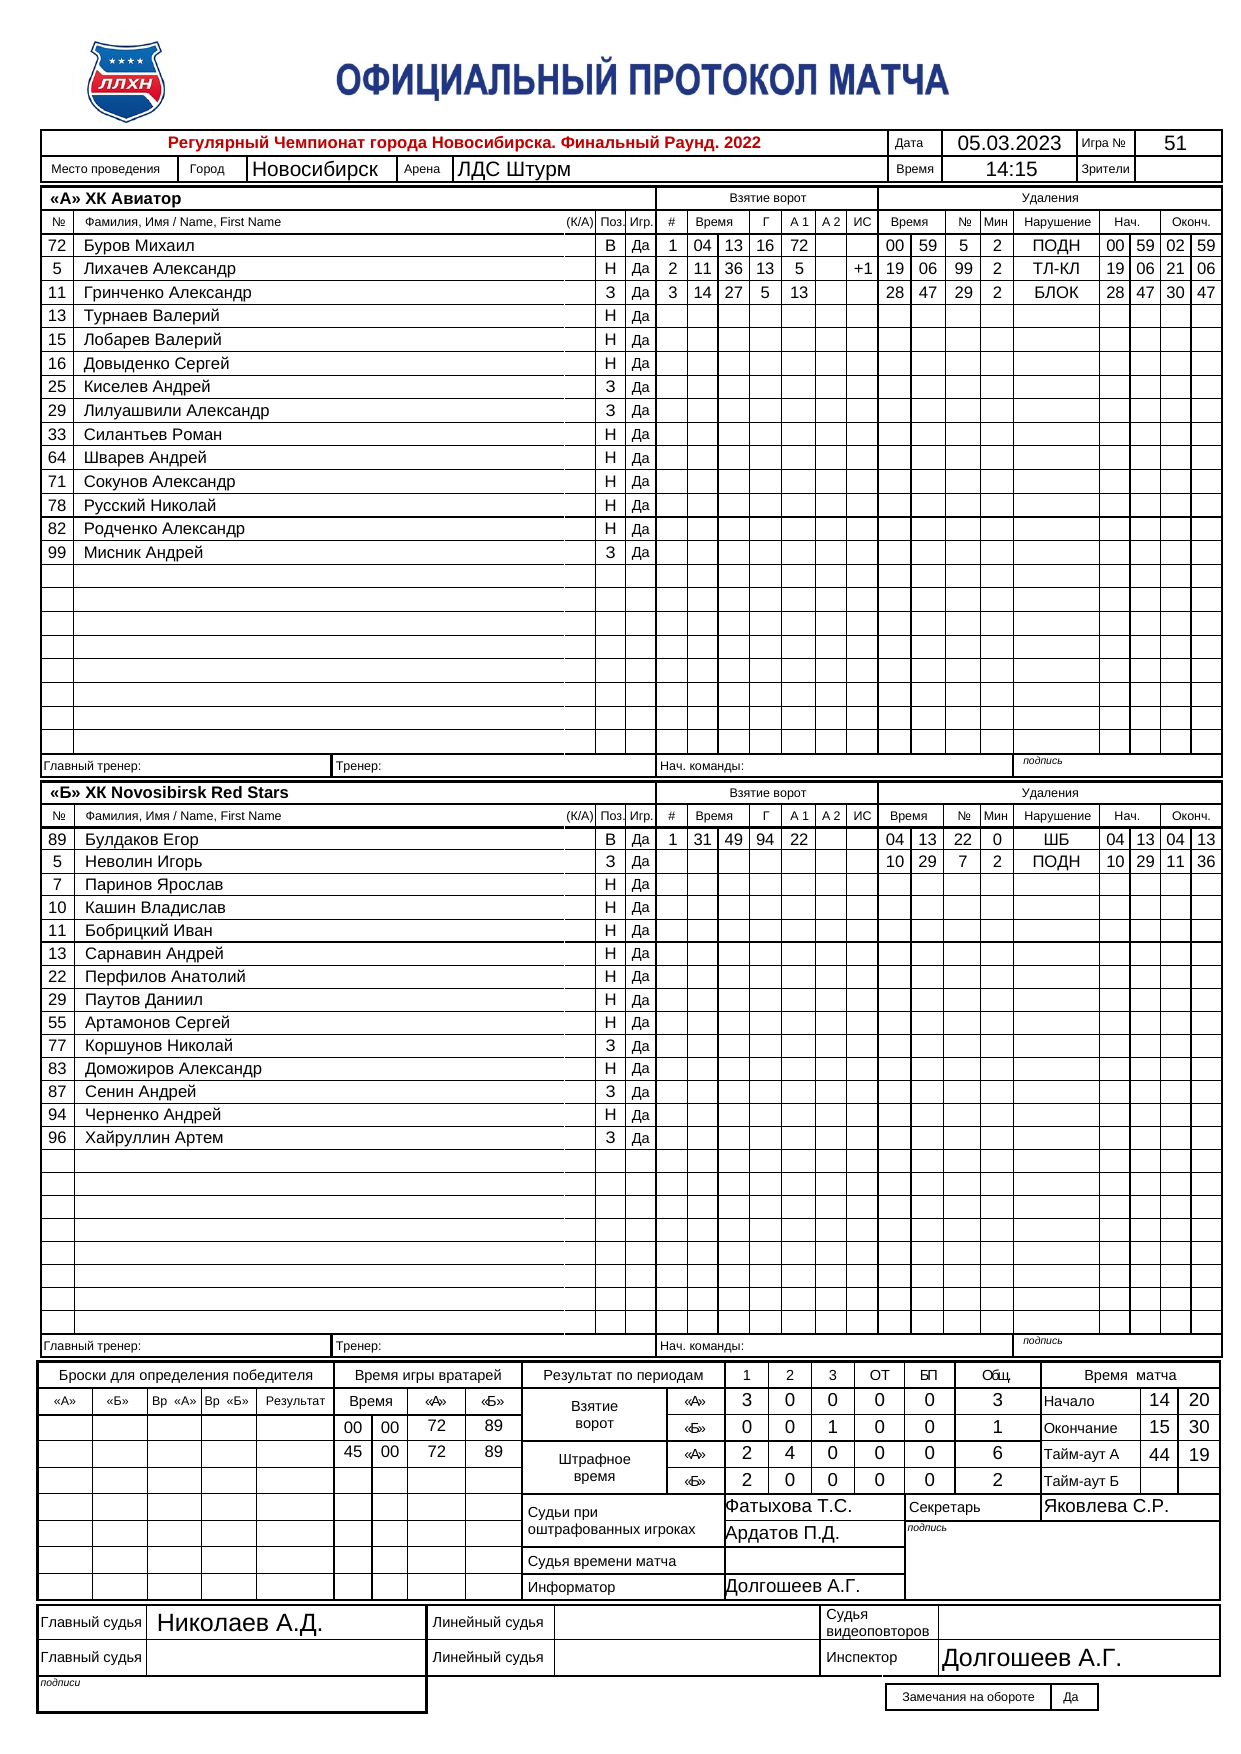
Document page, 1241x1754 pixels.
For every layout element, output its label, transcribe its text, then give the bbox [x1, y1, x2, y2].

table_cell [257, 1441, 333, 1467]
table_cell Хайруллин Артем [75, 1127, 564, 1149]
table_cell [719, 1081, 749, 1103]
table_cell [981, 1196, 1013, 1218]
table_cell [719, 850, 749, 872]
table_cell [912, 1173, 943, 1195]
table_cell [1192, 659, 1221, 682]
table_cell [782, 1012, 815, 1033]
table_cell [782, 1150, 815, 1172]
table_cell [816, 659, 846, 682]
table_cell 72 [782, 235, 815, 256]
table_cell Н [596, 518, 625, 540]
table_cell Поз. [596, 211, 625, 233]
table_cell [74, 683, 564, 706]
table_cell [879, 1242, 910, 1264]
table_cell 89 [42, 829, 74, 849]
table_cell 11 [42, 281, 73, 303]
table_cell 0 [769, 1415, 811, 1440]
table_cell подпись [1014, 755, 1221, 776]
table_cell [879, 1173, 910, 1195]
table_cell Сарнавин Андрей [75, 943, 564, 964]
table_cell [565, 446, 595, 469]
table_cell 19 [1100, 257, 1129, 280]
table_cell [719, 612, 749, 634]
table_cell З [596, 281, 625, 303]
table_cell [1131, 874, 1160, 895]
table_cell Долгошеев А.Г. [726, 1575, 904, 1599]
table_cell [816, 896, 846, 918]
table_cell [719, 1311, 749, 1333]
table_cell [257, 1494, 333, 1520]
table_cell [657, 636, 687, 658]
table_cell [782, 920, 815, 941]
table_cell Н [596, 1058, 625, 1079]
table_cell 30 [1179, 1415, 1219, 1440]
table_cell Судья видеоповторов [821, 1606, 938, 1639]
table_cell [816, 829, 846, 849]
table_cell [981, 1058, 1013, 1079]
table_cell [1192, 470, 1221, 493]
table_cell Г [750, 211, 781, 233]
table_cell [688, 874, 717, 895]
table_cell [1131, 352, 1160, 374]
table_cell [782, 352, 815, 374]
table_cell [782, 399, 815, 422]
table_cell [565, 1173, 595, 1195]
table_cell [1131, 1219, 1160, 1241]
table_cell [148, 1574, 201, 1599]
table_cell 21 [1161, 257, 1190, 280]
table_cell [1131, 305, 1160, 327]
table_cell [565, 1127, 595, 1149]
table_cell [981, 874, 1013, 895]
table_cell [1161, 989, 1190, 1011]
table_cell Нач. [1100, 211, 1160, 233]
table_cell Н [596, 943, 625, 964]
table_cell [688, 494, 717, 516]
table_cell [719, 683, 749, 706]
table_cell Тайм-аут Б [1042, 1468, 1140, 1493]
table_cell Новосибирск [248, 157, 396, 181]
table_cell ПОДН [1014, 235, 1099, 256]
table_cell [750, 1150, 781, 1172]
table_cell [944, 1058, 980, 1079]
table_cell [1192, 1150, 1221, 1172]
table_cell +1 [847, 257, 877, 280]
table_cell [1131, 1081, 1160, 1103]
table_cell [688, 1104, 717, 1126]
table_cell [1100, 1196, 1129, 1218]
table_cell [657, 446, 687, 469]
table_cell [1192, 423, 1221, 445]
table_cell [1131, 612, 1160, 634]
table_cell [148, 1441, 201, 1467]
table_cell [782, 305, 815, 327]
table_cell [657, 1012, 687, 1033]
table_cell [726, 1548, 904, 1573]
table_cell [912, 989, 943, 1011]
table_cell Время [889, 157, 941, 181]
table_cell [782, 874, 815, 895]
table_cell [912, 494, 945, 516]
table_cell [847, 376, 877, 398]
table_cell [1192, 1265, 1221, 1287]
table_cell [565, 399, 595, 422]
table_cell [565, 1265, 595, 1287]
table_cell № [42, 211, 73, 233]
table_cell [782, 966, 815, 987]
table_cell [657, 874, 687, 895]
table_cell [750, 612, 781, 634]
table_cell Судьи при оштрафованных игроках [523, 1495, 724, 1546]
table_cell [657, 1081, 687, 1103]
table_cell [1100, 1150, 1129, 1172]
table_cell [373, 1468, 407, 1493]
table_cell Линейный судья [428, 1606, 554, 1639]
table_cell [466, 1468, 521, 1493]
table_cell [688, 1035, 717, 1057]
table_cell 20 [1179, 1389, 1219, 1413]
table_cell [719, 588, 749, 611]
table_cell [596, 612, 625, 634]
table_cell З [596, 541, 625, 564]
table_cell [847, 659, 877, 682]
table_cell Паринов Ярослав [75, 874, 564, 895]
table_cell Киселев Андрей [74, 376, 564, 398]
table_cell [944, 989, 980, 1011]
table_cell 6 [956, 1442, 1040, 1467]
table_cell [1192, 874, 1221, 895]
table_cell [688, 1081, 717, 1103]
table_cell [39, 1441, 92, 1467]
table_cell [981, 1265, 1013, 1287]
table_cell [719, 1242, 749, 1264]
table_cell [1100, 707, 1129, 729]
table_cell [847, 1242, 877, 1264]
table_cell 22 [42, 966, 74, 987]
table_cell 00 [1100, 235, 1129, 256]
table_cell [42, 1265, 74, 1287]
table_cell [782, 446, 815, 469]
table_cell [912, 1196, 943, 1218]
table_cell 25 [42, 376, 73, 398]
table_cell [782, 636, 815, 658]
table_cell Да [626, 376, 655, 398]
table_cell [1161, 518, 1190, 540]
table_cell [782, 989, 815, 1011]
table_cell [719, 1012, 749, 1033]
table_cell [847, 446, 877, 469]
table_cell [688, 1012, 717, 1033]
table_cell [1192, 1196, 1221, 1218]
table_cell 59 [912, 235, 945, 256]
table_cell [42, 1311, 74, 1333]
table_cell 2 [981, 281, 1013, 303]
table_cell [42, 1150, 74, 1172]
table_cell 14 [688, 281, 717, 303]
table_cell [42, 636, 73, 658]
table_cell [42, 683, 73, 706]
table_cell 0 [905, 1468, 954, 1493]
table_cell [847, 470, 877, 493]
table_cell БЛОК [1014, 281, 1099, 303]
table_cell [719, 659, 749, 682]
table_cell 30 [1161, 281, 1190, 303]
table_cell [1014, 1173, 1099, 1195]
table_header Дата [889, 131, 941, 155]
table_cell [626, 1150, 655, 1172]
table_cell «Б» [668, 1415, 724, 1440]
table_cell [1100, 1265, 1129, 1287]
table_cell Н [596, 494, 625, 516]
table_cell [719, 328, 749, 351]
table_cell [847, 943, 877, 964]
table_cell [879, 612, 910, 634]
table_cell [1014, 730, 1099, 753]
table_cell Мисник Андрей [74, 541, 564, 564]
table_cell [847, 989, 877, 1011]
table_cell [1131, 1288, 1160, 1310]
table_cell ЛДС Штурм [454, 157, 887, 181]
table_cell [657, 1150, 687, 1172]
table_cell Фамилия, Имя / Name, First Name [74, 211, 565, 233]
table_cell Да [626, 829, 655, 849]
table_cell [816, 966, 846, 987]
table_cell [879, 494, 910, 516]
table_cell [912, 565, 945, 587]
table_cell [1014, 1150, 1099, 1172]
table_cell [944, 920, 980, 941]
table_cell [626, 1196, 655, 1218]
table_cell [657, 376, 687, 398]
table_cell Н [596, 423, 625, 445]
table_cell Н [596, 328, 625, 351]
table_cell [782, 683, 815, 706]
table_cell [565, 1058, 595, 1079]
table_cell [657, 352, 687, 374]
table_cell [912, 1081, 943, 1103]
table_cell 19 [1179, 1441, 1219, 1467]
table_cell ПОДН [1014, 850, 1099, 872]
table_cell [912, 1127, 943, 1149]
table_cell 0 [812, 1468, 854, 1493]
table_cell [981, 1311, 1013, 1333]
table_cell [596, 1196, 625, 1218]
table_cell 94 [750, 829, 781, 849]
table_cell Коршунов Николай [75, 1035, 564, 1057]
table_cell Кашин Владислав [75, 896, 564, 918]
table_cell [981, 1012, 1013, 1033]
table_cell 16 [42, 352, 73, 374]
table_cell [1014, 1219, 1099, 1241]
table_cell [565, 636, 595, 658]
table_cell 27 [719, 281, 749, 303]
table_cell [1100, 446, 1129, 469]
table_cell [879, 1150, 910, 1172]
table_cell Да [626, 1081, 655, 1103]
table_cell [596, 683, 625, 706]
table_cell [981, 966, 1013, 987]
table_cell З [596, 1127, 625, 1149]
table_cell Да [626, 446, 655, 469]
table_cell Да [626, 966, 655, 987]
table_cell [816, 376, 846, 398]
table_cell Н [596, 470, 625, 493]
table_cell ТЛ-КЛ [1014, 257, 1099, 280]
table_header Результат по периодам [523, 1363, 724, 1387]
table_cell [1100, 1127, 1129, 1149]
table_cell [1192, 1127, 1221, 1149]
table_cell [1014, 1196, 1099, 1218]
table_cell [1161, 1058, 1190, 1079]
table_cell [1014, 352, 1099, 374]
table_cell [847, 235, 877, 256]
table_cell «А» [408, 1389, 465, 1413]
table_cell 29 [42, 989, 74, 1011]
table_cell Судья времени матча [523, 1548, 724, 1573]
table_cell Мин [981, 805, 1013, 826]
table_cell 0 [812, 1389, 854, 1413]
table_cell [1100, 1288, 1129, 1310]
table_cell [626, 1242, 655, 1264]
table_cell [719, 874, 749, 895]
table_cell Русский Николай [74, 494, 564, 516]
table_cell Да [626, 920, 655, 941]
table_cell [565, 659, 595, 682]
table_cell [816, 636, 846, 658]
table_cell [688, 1219, 717, 1241]
table_cell [750, 446, 781, 469]
table_cell [1192, 1311, 1221, 1333]
table_cell [1014, 1035, 1099, 1057]
table_cell Н [596, 352, 625, 374]
table_cell [688, 683, 717, 706]
table_cell [1131, 588, 1160, 611]
table_cell [657, 423, 687, 445]
table_cell [657, 1173, 687, 1195]
table_cell [750, 730, 781, 753]
table_cell [565, 1012, 595, 1033]
table_cell [1014, 518, 1099, 540]
table_cell 3 [657, 281, 687, 303]
table_cell 13 [782, 281, 815, 303]
table_header Броски для определения победителя [39, 1363, 333, 1387]
table_cell 29 [946, 281, 980, 303]
table_cell Сокунов Александр [74, 470, 564, 493]
table_cell 0 [905, 1415, 954, 1440]
table_cell [1100, 1081, 1129, 1103]
table_cell [565, 257, 595, 280]
table_cell [750, 328, 781, 351]
table_cell [782, 1127, 815, 1149]
table_cell [719, 423, 749, 445]
table_cell [782, 565, 815, 587]
table_cell Н [596, 920, 625, 941]
table_cell [981, 446, 1013, 469]
table_cell [1131, 1127, 1160, 1149]
table_cell Н [596, 966, 625, 987]
table_cell [1192, 376, 1221, 398]
table_cell [981, 1081, 1013, 1103]
table_cell [912, 707, 945, 729]
table_cell [816, 1012, 846, 1033]
table_cell [1192, 541, 1221, 564]
table_cell 94 [42, 1104, 74, 1126]
table_cell 0 [855, 1442, 904, 1467]
table_cell [1131, 376, 1160, 398]
table_cell [1131, 920, 1160, 941]
table_cell [750, 1242, 781, 1264]
table_cell [1192, 446, 1221, 469]
table_cell [847, 565, 877, 587]
table_cell [719, 1196, 749, 1218]
table_cell [39, 1521, 92, 1546]
table_cell [816, 1173, 846, 1195]
table_cell [847, 1219, 877, 1241]
table_cell [688, 1288, 717, 1310]
table_cell [912, 588, 945, 611]
table_cell [944, 1035, 980, 1057]
table_cell [879, 423, 910, 445]
table_cell 77 [42, 1035, 74, 1057]
table_cell [626, 659, 655, 682]
table_cell [1100, 636, 1129, 658]
table_cell [1100, 541, 1129, 564]
table_cell [657, 966, 687, 987]
table_cell 0 [981, 829, 1013, 849]
table_cell [657, 1219, 687, 1241]
table_cell Г [750, 805, 781, 826]
table_cell [1100, 943, 1129, 964]
table_cell Инспектор [821, 1640, 938, 1675]
table_cell [981, 518, 1013, 540]
table_cell [912, 636, 945, 658]
table_cell [750, 1127, 781, 1149]
table_cell [946, 305, 980, 327]
table_cell [879, 1265, 910, 1287]
table_cell Да [626, 541, 655, 564]
table_cell 1 [657, 829, 687, 849]
table_cell [719, 470, 749, 493]
table_cell [981, 1127, 1013, 1149]
table_cell [750, 352, 781, 374]
table_cell 0 [726, 1415, 768, 1440]
table_cell Да [626, 281, 655, 303]
table_cell [946, 494, 980, 516]
table_cell [1100, 683, 1129, 706]
table_cell [750, 423, 781, 445]
table_cell [816, 1058, 846, 1079]
table_cell Место проведения [42, 157, 177, 181]
table_cell [816, 850, 846, 872]
table_cell Да [626, 896, 655, 918]
table_cell [946, 636, 980, 658]
table_cell [847, 1288, 877, 1310]
table_cell [782, 1196, 815, 1218]
table_cell [688, 446, 717, 469]
table_cell [75, 1173, 564, 1195]
table_cell [93, 1468, 147, 1493]
table_cell Да [626, 850, 655, 872]
table_cell Да [626, 399, 655, 422]
table_cell [565, 423, 595, 445]
table_cell 04 [1161, 829, 1190, 849]
table_cell [782, 494, 815, 516]
table_header Регулярный Чемпионат города Новосибирска. Финальный Раунд. 2022 [42, 131, 887, 155]
table_cell [555, 1640, 819, 1675]
table_cell [750, 659, 781, 682]
table_cell Время [879, 805, 943, 826]
table_cell [1014, 636, 1099, 658]
table_cell [912, 446, 945, 469]
table_cell [816, 1242, 846, 1264]
table_cell [93, 1441, 147, 1467]
table_cell [1136, 157, 1221, 181]
table_cell [1192, 328, 1221, 351]
table_cell [42, 730, 73, 753]
table_cell Николаев А.Д. [147, 1606, 425, 1639]
table_cell [626, 1288, 655, 1310]
table_cell [1014, 1265, 1099, 1287]
table_cell [688, 1311, 717, 1333]
table_cell [879, 966, 910, 987]
table_cell 96 [42, 1127, 74, 1149]
table_cell Да [626, 518, 655, 540]
table_cell [688, 423, 717, 445]
table_cell [1014, 943, 1099, 964]
table_cell Да [626, 1127, 655, 1149]
table_cell [847, 1196, 877, 1218]
table_cell [944, 1104, 980, 1126]
table_cell [1161, 1150, 1190, 1172]
table_cell [1161, 1242, 1190, 1264]
table_header Замечания на обороте [887, 1685, 1050, 1709]
table_cell [42, 1242, 74, 1264]
table_cell [596, 1311, 625, 1333]
table_cell [782, 896, 815, 918]
table_cell [946, 446, 980, 469]
table_cell [879, 683, 910, 706]
table_cell [1014, 1012, 1099, 1033]
table_cell [657, 683, 687, 706]
table_cell [1131, 896, 1160, 918]
table_cell [782, 328, 815, 351]
table_cell [944, 966, 980, 987]
table_cell [1131, 659, 1160, 682]
table_cell Да [626, 1012, 655, 1033]
table_cell [912, 423, 945, 445]
table_header БП [905, 1363, 954, 1387]
table_cell [1131, 423, 1160, 445]
table_cell [750, 989, 781, 1011]
table_cell [847, 1012, 877, 1033]
table_cell [847, 328, 877, 351]
table_cell [879, 1104, 910, 1126]
table_cell [688, 1127, 717, 1149]
table_cell [39, 1574, 92, 1599]
table_cell [719, 920, 749, 941]
table_cell Родченко Александр [74, 518, 564, 540]
table_cell [565, 518, 595, 540]
table_cell [981, 989, 1013, 1011]
table_cell [879, 518, 910, 540]
table_cell [981, 659, 1013, 682]
table_cell 11 [42, 920, 74, 941]
table_cell [1100, 1219, 1129, 1241]
table_cell [719, 565, 749, 587]
table_cell [1192, 1219, 1221, 1241]
table_cell [944, 1242, 980, 1264]
table_cell [1161, 1035, 1190, 1057]
table_cell 72 [42, 235, 73, 256]
table_cell Н [596, 1104, 625, 1126]
table_cell [1161, 446, 1190, 469]
table_cell [912, 541, 945, 564]
table_cell [719, 943, 749, 964]
table_cell Турнаев Валерий [74, 305, 564, 327]
table_cell [750, 1081, 781, 1103]
table_cell [626, 1265, 655, 1287]
table_cell [596, 1173, 625, 1195]
table_cell Главный тренер: [42, 1335, 330, 1356]
table_cell [944, 1311, 980, 1333]
table_cell [879, 874, 910, 895]
table_cell [912, 470, 945, 493]
table_cell [946, 328, 980, 351]
table_cell [847, 588, 877, 611]
table_cell [657, 612, 687, 634]
table_header 3 [812, 1363, 854, 1387]
table_cell [946, 659, 980, 682]
table_cell [1131, 399, 1160, 422]
table_cell [688, 1196, 717, 1218]
table_cell [946, 707, 980, 729]
table_cell Паутов Даниил [75, 989, 564, 1011]
table_cell [688, 470, 717, 493]
table_cell [750, 966, 781, 987]
table_cell Неволин Игорь [75, 850, 564, 872]
table_cell [1161, 943, 1190, 964]
table_cell [1192, 399, 1221, 422]
table_cell 59 [1131, 235, 1160, 256]
table_cell [944, 1012, 980, 1033]
table_cell [750, 1196, 781, 1218]
table_cell [946, 683, 980, 706]
table_cell [912, 1012, 943, 1033]
table_cell Да [626, 1035, 655, 1057]
table_cell [939, 1606, 1219, 1639]
table_cell Зрители [1078, 157, 1134, 181]
table_cell [1192, 518, 1221, 540]
table_cell [1192, 896, 1221, 918]
table_cell 44 [1141, 1441, 1177, 1467]
table_cell [1014, 683, 1099, 706]
table_cell [688, 1265, 717, 1287]
table_cell # [657, 211, 687, 233]
table_cell [1131, 1311, 1160, 1333]
table_cell 14:15 [943, 157, 1076, 181]
table_cell [816, 281, 846, 303]
table_cell [782, 1081, 815, 1103]
table_cell [944, 1127, 980, 1149]
table_cell [565, 494, 595, 516]
table_cell Фамилия, Имя / Name, First Name [75, 805, 565, 826]
table_cell [719, 1127, 749, 1149]
table_cell 0 [855, 1389, 904, 1413]
table_cell [847, 423, 877, 445]
table_cell [688, 730, 717, 753]
table_cell [688, 707, 717, 729]
table_cell 55 [42, 1012, 74, 1033]
table_cell 0 [769, 1468, 811, 1493]
table_cell [847, 612, 877, 634]
table_cell [946, 612, 980, 634]
table_cell [1131, 943, 1160, 964]
table_cell [879, 446, 910, 469]
table_cell [148, 1521, 201, 1546]
table_cell [1014, 707, 1099, 729]
table_cell [912, 730, 945, 753]
table_cell Лихачев Александр [74, 257, 564, 280]
table_cell [1192, 1288, 1221, 1310]
table_cell [782, 1288, 815, 1310]
table_cell [565, 235, 595, 256]
table_cell [879, 1081, 910, 1103]
table_cell Да [626, 943, 655, 964]
table_cell [75, 1288, 564, 1310]
table_cell [596, 707, 625, 729]
table_cell [74, 636, 564, 658]
table_cell [944, 943, 980, 964]
table_cell [202, 1547, 256, 1573]
table_cell [1192, 1104, 1221, 1126]
table_cell [816, 874, 846, 895]
table_cell [148, 1416, 201, 1440]
table_cell [688, 989, 717, 1011]
table_cell [1100, 1173, 1129, 1195]
table_cell 1 [956, 1415, 1040, 1440]
table_cell 15 [42, 328, 73, 351]
table_cell [1161, 659, 1190, 682]
table_cell [1100, 659, 1129, 682]
table_cell [42, 588, 73, 611]
table_cell [565, 943, 595, 964]
table_cell Фатыхова Т.С. [726, 1495, 904, 1520]
table_cell 59 [1192, 235, 1221, 256]
table_cell [912, 1311, 943, 1333]
table_cell Бобрицкий Иван [75, 920, 564, 941]
table_cell [466, 1574, 521, 1599]
table_cell Да [626, 989, 655, 1011]
table_cell [1192, 683, 1221, 706]
table_cell [1014, 612, 1099, 634]
table_cell [847, 494, 877, 516]
table_cell 0 [855, 1415, 904, 1440]
table_cell [1161, 636, 1190, 658]
table_cell [1179, 1468, 1219, 1493]
table_cell Н [596, 896, 625, 918]
table_cell «А» [668, 1389, 724, 1413]
table_cell [981, 1242, 1013, 1264]
table_cell [626, 1219, 655, 1241]
table_cell [408, 1547, 465, 1573]
table_cell 4 [769, 1442, 811, 1467]
table_cell [719, 305, 749, 327]
table_cell [782, 730, 815, 753]
table_cell [912, 1288, 943, 1310]
table_cell [39, 1547, 92, 1573]
table_cell [750, 588, 781, 611]
table_cell [1161, 683, 1190, 706]
table_cell [719, 494, 749, 516]
table_cell [719, 1035, 749, 1057]
table_cell [657, 1127, 687, 1149]
table_cell [944, 1288, 980, 1310]
table_cell [1014, 494, 1099, 516]
table_cell 3 [726, 1389, 768, 1413]
table_cell [981, 423, 1013, 445]
table_cell Главный тренер: [42, 755, 330, 776]
table_cell [565, 966, 595, 987]
table_cell З [596, 376, 625, 398]
table_cell [1014, 1104, 1099, 1126]
table_cell [879, 1288, 910, 1310]
table_cell [1100, 966, 1129, 987]
table_cell [1100, 399, 1129, 422]
table_cell Нач. команды: [657, 1335, 1012, 1356]
table_cell [1161, 470, 1190, 493]
table_cell [1014, 470, 1099, 493]
table_cell подписи [39, 1677, 425, 1711]
table_cell [750, 1012, 781, 1033]
table_cell [626, 612, 655, 634]
table_cell [883, 1677, 1220, 1681]
table_cell [946, 518, 980, 540]
table_cell [944, 1265, 980, 1287]
table_header Время игры вратарей [335, 1363, 521, 1387]
table_cell [565, 730, 595, 753]
table_cell [912, 612, 945, 634]
table_cell [1131, 966, 1160, 987]
table_cell [1131, 1242, 1160, 1264]
table_cell [75, 1196, 564, 1218]
table_cell [565, 470, 595, 493]
table_cell [750, 1058, 781, 1079]
table_cell [1100, 565, 1129, 587]
table_cell [816, 1127, 846, 1149]
table_cell [657, 1265, 687, 1287]
table_cell [750, 683, 781, 706]
table_cell [148, 1468, 201, 1493]
table_cell [879, 376, 910, 398]
table_cell [879, 588, 910, 611]
table_cell [42, 659, 73, 682]
table_cell [750, 920, 781, 941]
table_cell [1131, 1173, 1160, 1195]
table_cell [1014, 305, 1099, 327]
table_cell [1161, 588, 1190, 611]
table_cell [1161, 1012, 1190, 1033]
table_cell [816, 1311, 846, 1333]
table_cell [1161, 1081, 1190, 1103]
table_cell [981, 943, 1013, 964]
table_cell Нач. команды: [657, 755, 1012, 776]
table_cell А 2 [816, 805, 846, 826]
table_cell [981, 376, 1013, 398]
table_cell [879, 943, 910, 964]
table_cell 11 [1161, 850, 1190, 872]
table_cell [565, 850, 595, 872]
table_cell [202, 1521, 256, 1546]
table_cell [1192, 1081, 1221, 1103]
table_cell [1161, 423, 1190, 445]
table_cell [847, 1035, 877, 1057]
table_cell Да [626, 1104, 655, 1126]
table_cell [688, 1173, 717, 1195]
table_cell [657, 1242, 687, 1264]
table_cell [1131, 446, 1160, 469]
table_cell «Б» [93, 1389, 147, 1413]
table_cell [816, 1150, 846, 1172]
table_cell [981, 920, 1013, 941]
table_cell 47 [1131, 281, 1160, 303]
table_cell [847, 850, 877, 872]
table_cell З [596, 850, 625, 872]
table_cell [750, 1104, 781, 1126]
table_cell [148, 1494, 201, 1520]
table_cell [946, 565, 980, 587]
table_cell [1161, 874, 1190, 895]
table_cell [782, 943, 815, 964]
table_cell Время [688, 211, 749, 233]
table_cell [657, 328, 687, 351]
table_cell [565, 1196, 595, 1218]
table_cell [1192, 612, 1221, 634]
table_cell [1100, 896, 1129, 918]
table_cell Нач. [1100, 805, 1160, 826]
table_cell [782, 376, 815, 398]
table_cell [1014, 565, 1099, 587]
table_cell Время [879, 211, 945, 233]
table_cell [1014, 896, 1099, 918]
table_cell [816, 1104, 846, 1126]
table_cell [816, 1265, 846, 1287]
table_cell 1 [812, 1415, 854, 1440]
table_cell 06 [912, 257, 945, 280]
table_cell [782, 541, 815, 564]
table_cell 04 [879, 829, 910, 849]
table_cell 13 [1131, 829, 1160, 849]
table_cell Нарушение [1014, 805, 1099, 826]
table_cell [1161, 494, 1190, 516]
table_cell [1100, 874, 1129, 895]
table_cell [565, 896, 595, 918]
table_cell [912, 659, 945, 682]
table_cell [719, 730, 749, 753]
table_cell Окончание [1042, 1415, 1140, 1440]
table_cell Лобарев Валерий [74, 328, 564, 351]
table_cell [75, 1311, 564, 1333]
table_cell 29 [42, 399, 73, 422]
table_cell [719, 1058, 749, 1079]
table_cell [596, 636, 625, 658]
table_cell Н [596, 257, 625, 280]
table_cell [847, 1173, 877, 1195]
table_cell [657, 896, 687, 918]
table_cell [565, 565, 595, 587]
table_cell [816, 541, 846, 564]
table_cell [782, 659, 815, 682]
table_cell А 1 [782, 211, 815, 233]
table_cell [912, 352, 945, 374]
table_cell [912, 1219, 943, 1241]
table_cell [565, 588, 595, 611]
table_cell Перфилов Анатолий [75, 966, 564, 987]
table_cell [912, 1058, 943, 1079]
table_cell [816, 1196, 846, 1218]
table_cell [847, 920, 877, 941]
table_cell [912, 920, 943, 941]
table_cell [981, 1288, 1013, 1310]
table_cell Черненко Андрей [75, 1104, 564, 1126]
table_cell [981, 1035, 1013, 1057]
table_cell [847, 305, 877, 327]
table_cell [1014, 446, 1099, 469]
table_cell Поз. [596, 805, 625, 826]
table_cell [879, 1219, 910, 1241]
table_header Удаления [879, 188, 1221, 209]
table_cell [816, 328, 846, 351]
table_cell [1100, 1035, 1129, 1057]
table_cell [373, 1494, 407, 1520]
table_cell [981, 1150, 1013, 1172]
table_cell [879, 541, 910, 564]
table_cell [981, 399, 1013, 422]
table_cell [626, 707, 655, 729]
table_cell (К/А) [565, 211, 595, 233]
table_cell [688, 943, 717, 964]
table_cell [93, 1494, 147, 1520]
table_cell [688, 1242, 717, 1264]
table_cell № [946, 211, 980, 233]
table_cell [1131, 683, 1160, 706]
table_cell [1131, 1058, 1160, 1079]
table_cell А 2 [816, 211, 846, 233]
table_cell подпись [1014, 1335, 1221, 1356]
table_cell [750, 1288, 781, 1310]
table_cell [816, 943, 846, 964]
table_cell Оконч. [1161, 805, 1221, 826]
table_cell [335, 1574, 371, 1599]
table_cell [1161, 1196, 1190, 1218]
table_cell Н [596, 305, 625, 327]
table_cell [408, 1521, 465, 1546]
table_cell [657, 1104, 687, 1126]
table_cell 28 [879, 281, 910, 303]
table_cell [1100, 1311, 1129, 1333]
table_cell [626, 1311, 655, 1333]
table_cell [202, 1494, 256, 1520]
table_cell [981, 730, 1013, 753]
table_cell [565, 683, 595, 706]
table_cell ИС [847, 805, 877, 826]
table_cell [42, 565, 73, 587]
table_cell [688, 541, 717, 564]
table_cell [782, 1104, 815, 1126]
table_cell [782, 1058, 815, 1079]
table_cell [782, 850, 815, 872]
table_cell [1192, 1035, 1221, 1057]
table_cell [1014, 659, 1099, 682]
table_cell [1131, 730, 1160, 753]
table_cell [1161, 541, 1190, 564]
table_cell [626, 636, 655, 658]
table_cell [1192, 989, 1221, 1011]
table_header 05.03.2023 [943, 131, 1076, 155]
table_cell [847, 896, 877, 918]
table_cell Да [626, 257, 655, 280]
table_cell [912, 1150, 943, 1172]
table_cell 14 [1141, 1389, 1177, 1413]
table_cell [719, 1173, 749, 1195]
table_cell [1014, 423, 1099, 445]
table_cell [1100, 376, 1129, 398]
table_cell [944, 1219, 980, 1241]
table_cell [1100, 1104, 1129, 1126]
table_cell [944, 896, 980, 918]
table_cell [1192, 1242, 1221, 1264]
table_cell [1131, 1150, 1160, 1172]
table_cell [750, 494, 781, 516]
table_cell (К/А) [565, 805, 595, 826]
table_cell 36 [719, 257, 749, 280]
table_cell 3 [956, 1389, 1040, 1413]
table_cell [1100, 989, 1129, 1011]
table_cell [816, 1288, 846, 1310]
table_cell [912, 376, 945, 398]
table_cell [74, 612, 564, 634]
table_cell [816, 235, 846, 256]
table_cell [75, 1219, 564, 1241]
table_cell [847, 1265, 877, 1287]
table_cell Да [626, 494, 655, 516]
table_cell [688, 328, 717, 351]
table_cell [657, 305, 687, 327]
table_cell [750, 707, 781, 729]
table_cell [657, 920, 687, 941]
table_cell [626, 730, 655, 753]
table_cell 72 [408, 1441, 465, 1467]
table_cell [946, 588, 980, 611]
table_cell [719, 352, 749, 374]
table_cell Штрафное время [523, 1442, 666, 1493]
table_cell [657, 470, 687, 493]
table_cell [1161, 612, 1190, 634]
table_cell 13 [1192, 829, 1221, 849]
table_cell [1161, 920, 1190, 941]
table_cell [1100, 612, 1129, 634]
table_cell [1192, 1173, 1221, 1195]
table_cell 5 [750, 281, 781, 303]
table_cell [596, 1242, 625, 1264]
table_cell [719, 376, 749, 398]
table_cell [816, 730, 846, 753]
table_cell [912, 1242, 943, 1264]
table_cell [1131, 565, 1160, 587]
table_cell [719, 1104, 749, 1126]
table_cell [782, 1035, 815, 1057]
table_cell [1131, 1104, 1160, 1126]
table_cell [946, 423, 980, 445]
table_cell [944, 1173, 980, 1195]
table_cell Да [626, 423, 655, 445]
table_cell 00 [879, 235, 910, 256]
table_cell Вр «А» [148, 1389, 201, 1413]
table_cell 99 [946, 257, 980, 280]
table_cell [1131, 470, 1160, 493]
table_cell [847, 829, 877, 849]
table_cell [565, 1150, 595, 1172]
table_cell [688, 588, 717, 611]
table_cell Мин [981, 211, 1013, 233]
table_cell 5 [946, 235, 980, 256]
table_cell [879, 1035, 910, 1057]
table_cell [750, 850, 781, 872]
table_cell [750, 399, 781, 422]
table_cell [782, 423, 815, 445]
table_cell [626, 588, 655, 611]
table_cell [981, 352, 1013, 374]
table_cell [688, 1150, 717, 1172]
table_cell 02 [1161, 235, 1190, 256]
table_cell [1131, 636, 1160, 658]
table_cell «А» [39, 1389, 92, 1413]
table_cell [565, 829, 595, 849]
table_cell 72 [408, 1416, 465, 1440]
table_cell [816, 423, 846, 445]
table_cell [565, 328, 595, 351]
table_cell 1 [657, 235, 687, 256]
table_cell № [42, 805, 74, 826]
table_header 51 [1136, 131, 1221, 155]
table_cell [565, 612, 595, 634]
table_cell [847, 966, 877, 987]
table_cell [1100, 423, 1129, 445]
table_cell [816, 1081, 846, 1103]
table_cell [1141, 1468, 1177, 1493]
table_cell [42, 612, 73, 634]
table_cell Секретарь [906, 1495, 1040, 1520]
table_cell 2 [726, 1468, 768, 1493]
table_cell Доможиров Александр [75, 1058, 564, 1079]
table_cell [1014, 989, 1099, 1011]
table_cell [981, 470, 1013, 493]
table_cell [373, 1547, 407, 1573]
table_cell Да [626, 328, 655, 351]
table_cell Силантьев Роман [74, 423, 564, 445]
table_cell [816, 920, 846, 941]
table_cell Город [179, 157, 246, 181]
table_header Игра № [1078, 131, 1134, 155]
table_cell [1161, 1219, 1190, 1241]
table_cell Шварев Андрей [74, 446, 564, 469]
table_cell 2 [981, 850, 1013, 872]
table_cell [1161, 376, 1190, 398]
table_cell [782, 1173, 815, 1195]
table_cell Да [626, 1058, 655, 1079]
table_cell [596, 1265, 625, 1287]
table_cell [1161, 305, 1190, 327]
table_cell [42, 1288, 74, 1310]
table_cell [1192, 588, 1221, 611]
table_cell [257, 1574, 333, 1599]
table_cell 13 [42, 305, 73, 327]
table_cell [981, 707, 1013, 729]
table_cell [1161, 352, 1190, 374]
table_cell [816, 989, 846, 1011]
table_cell [750, 305, 781, 327]
table_cell [879, 305, 910, 327]
table_cell [1100, 920, 1129, 941]
table_cell [981, 305, 1013, 327]
table_cell [816, 494, 846, 516]
table_cell [688, 376, 717, 398]
table_cell [202, 1416, 256, 1440]
table_cell [1192, 494, 1221, 516]
table_cell З [596, 1081, 625, 1103]
table_cell 2 [981, 235, 1013, 256]
table_cell [750, 376, 781, 398]
table_cell [1014, 1081, 1099, 1103]
table_cell «А» [668, 1442, 724, 1467]
table_cell [816, 707, 846, 729]
table_cell 29 [1131, 850, 1160, 872]
table_cell Гринченко Александр [74, 281, 564, 303]
table_cell [981, 1173, 1013, 1195]
table_cell 13 [750, 257, 781, 280]
table_cell [816, 518, 846, 540]
table_cell [944, 1081, 980, 1103]
table_cell 64 [42, 446, 73, 469]
table_cell [981, 896, 1013, 918]
table_cell [1161, 707, 1190, 729]
table_cell Н [596, 1012, 625, 1033]
table_cell [335, 1468, 371, 1493]
table_cell [565, 376, 595, 398]
table_header ОТ [855, 1363, 904, 1387]
table_cell [626, 683, 655, 706]
table_cell [879, 470, 910, 493]
table_cell [816, 446, 846, 469]
table_cell [879, 707, 910, 729]
table_cell 10 [42, 896, 74, 918]
table_cell [1161, 1173, 1190, 1195]
table_cell Да [626, 470, 655, 493]
table_cell [1192, 1012, 1221, 1033]
table_cell [1014, 399, 1099, 422]
table_cell Главный судья [39, 1606, 146, 1639]
table_cell [879, 659, 910, 682]
table_cell [257, 1416, 333, 1440]
table_cell [816, 352, 846, 374]
table_cell [946, 376, 980, 398]
table_cell Главный судья [39, 1640, 146, 1675]
table_cell [596, 1150, 625, 1172]
table_cell [719, 1265, 749, 1287]
table_cell 47 [912, 281, 945, 303]
table_cell [816, 1219, 846, 1241]
table_cell 47 [1192, 281, 1221, 303]
table_cell [565, 352, 595, 374]
table_cell Информатор [523, 1575, 724, 1599]
table_cell [782, 707, 815, 729]
table_cell Артамонов Сергей [75, 1012, 564, 1033]
table_cell [1099, 1682, 1220, 1711]
table_cell Тайм-аут А [1042, 1441, 1140, 1467]
table_cell [373, 1574, 407, 1599]
table_cell [912, 683, 945, 706]
table_cell [1014, 1058, 1099, 1079]
table_cell [39, 1416, 92, 1440]
table_cell 22 [944, 829, 980, 849]
table_cell [555, 1606, 819, 1639]
table_cell [202, 1441, 256, 1467]
table_cell [657, 989, 687, 1011]
table_cell [657, 730, 687, 753]
table_cell [75, 1265, 564, 1287]
table_cell [816, 470, 846, 493]
table_cell Арена [398, 157, 452, 181]
table_cell Нарушение [1014, 211, 1099, 233]
table_cell [202, 1468, 256, 1493]
table_cell Н [596, 874, 625, 895]
table_cell [1014, 966, 1099, 987]
table_cell [596, 565, 625, 587]
table_cell 13 [719, 235, 749, 256]
table_cell 2 [956, 1468, 1040, 1493]
table_cell [879, 1012, 910, 1033]
table_cell [847, 541, 877, 564]
table_cell В [596, 829, 625, 849]
table_cell 22 [782, 829, 815, 849]
table_cell [981, 612, 1013, 634]
table_cell [408, 1468, 465, 1493]
table_cell [1192, 1058, 1221, 1079]
table_cell [75, 1242, 564, 1264]
table_cell [1192, 966, 1221, 987]
table_cell 49 [719, 829, 749, 849]
table_cell [719, 399, 749, 422]
picture [5, 28, 1179, 129]
table_cell [782, 588, 815, 611]
table_cell 89 [466, 1441, 521, 1467]
table_cell [719, 966, 749, 987]
table_cell [1100, 518, 1129, 540]
table_cell [1161, 1127, 1190, 1149]
table_cell [657, 494, 687, 516]
table_cell [912, 399, 945, 422]
table_cell Н [596, 989, 625, 1011]
table_header 1 [726, 1363, 768, 1387]
table_cell [565, 1242, 595, 1264]
table_cell 28 [1100, 281, 1129, 303]
table_cell [74, 659, 564, 682]
table_cell [879, 1127, 910, 1149]
table_cell Тренер: [333, 755, 655, 776]
table_cell [1192, 707, 1221, 729]
table_cell 06 [1192, 257, 1221, 280]
table_cell Да [626, 874, 655, 895]
table_cell Сенин Андрей [75, 1081, 564, 1103]
table_cell [657, 1035, 687, 1057]
table_cell [408, 1494, 465, 1520]
table_cell Время [335, 1389, 407, 1413]
table_cell [657, 1288, 687, 1310]
table_header «Б» ХК Novosibirsk Red Stars [42, 783, 655, 803]
table_cell [1014, 1127, 1099, 1149]
table_cell [782, 518, 815, 540]
table_cell [1131, 494, 1160, 516]
table_cell 87 [42, 1081, 74, 1103]
table_cell [981, 636, 1013, 658]
table_cell [147, 1640, 425, 1675]
table_cell [148, 1547, 201, 1573]
table_cell [816, 305, 846, 327]
table_cell [1100, 1058, 1129, 1079]
table_cell [1100, 328, 1129, 351]
table_cell [847, 1127, 877, 1149]
table_header Общ. [956, 1363, 1040, 1387]
table_cell [657, 707, 687, 729]
table_cell Игр. [626, 211, 655, 233]
table_cell [750, 541, 781, 564]
table_cell [719, 446, 749, 469]
table_header Взятие ворот [657, 188, 877, 209]
table_cell [93, 1416, 147, 1440]
table_cell [42, 1219, 74, 1241]
table_cell [847, 1081, 877, 1103]
table_cell Оконч. [1161, 211, 1221, 233]
table_cell [74, 565, 564, 587]
table_cell 0 [905, 1389, 954, 1413]
table_cell 13 [42, 943, 74, 964]
table_cell [750, 1035, 781, 1057]
table_cell А 1 [782, 805, 815, 826]
table_cell [719, 636, 749, 658]
table_cell [912, 1104, 943, 1126]
table_cell Да [626, 305, 655, 327]
table_cell ШБ [1014, 829, 1099, 849]
table_cell Начало [1042, 1389, 1140, 1413]
table_cell Да [626, 235, 655, 256]
table_cell [847, 1058, 877, 1079]
table_cell [466, 1521, 521, 1546]
table_cell [981, 1104, 1013, 1126]
table_cell [1131, 1012, 1160, 1033]
table_cell [565, 281, 595, 303]
table_cell [981, 541, 1013, 564]
table_cell [688, 659, 717, 682]
table_cell З [596, 1035, 625, 1057]
table_cell 78 [42, 494, 73, 516]
table_cell [847, 707, 877, 729]
table_cell [879, 636, 910, 658]
table_cell [981, 565, 1013, 587]
table_cell [946, 399, 980, 422]
table_cell [626, 1173, 655, 1195]
table_cell [912, 943, 943, 964]
table_cell [879, 328, 910, 351]
table_cell [782, 1242, 815, 1264]
table_cell 0 [855, 1468, 904, 1493]
table_cell [1192, 730, 1221, 753]
table_cell [981, 588, 1013, 611]
table_cell 0 [769, 1389, 811, 1413]
table_cell [750, 636, 781, 658]
table_cell [466, 1494, 521, 1520]
table_cell [719, 1219, 749, 1241]
table_cell [565, 1081, 595, 1103]
table_cell [944, 874, 980, 895]
table_cell [688, 636, 717, 658]
table_cell 06 [1131, 257, 1160, 280]
table_cell [847, 281, 877, 303]
table_cell [596, 659, 625, 682]
table_cell [657, 659, 687, 682]
table_cell [750, 874, 781, 895]
table_cell [944, 1196, 980, 1218]
table_cell [816, 612, 846, 634]
table_cell [847, 399, 877, 422]
table_cell [565, 541, 595, 564]
table_cell 15 [1141, 1415, 1177, 1440]
table_cell [257, 1468, 333, 1493]
table_cell [1192, 565, 1221, 587]
table_cell [1131, 328, 1160, 351]
table_cell [1014, 588, 1099, 611]
table_cell [565, 1311, 595, 1333]
table_cell [1192, 636, 1221, 658]
table_cell [1161, 1265, 1190, 1287]
table_cell [879, 352, 910, 374]
table_header Да [1052, 1685, 1097, 1709]
table_cell Взятие ворот [523, 1389, 666, 1440]
table_cell [750, 896, 781, 918]
table_cell 89 [466, 1416, 521, 1440]
table_cell 10 [879, 850, 910, 872]
table_cell 99 [42, 541, 73, 564]
table_cell [847, 636, 877, 658]
table_cell 04 [1100, 829, 1129, 849]
table_cell [1161, 328, 1190, 351]
table_header Время матча [1042, 1363, 1219, 1387]
table_cell [782, 1311, 815, 1333]
table_cell [719, 989, 749, 1011]
table_cell [1131, 518, 1160, 540]
table_cell [74, 730, 564, 753]
table_cell 00 [373, 1441, 407, 1467]
table_cell [688, 399, 717, 422]
table_cell [750, 1265, 781, 1287]
table_cell Буров Михаил [74, 235, 564, 256]
table_cell [565, 1104, 595, 1126]
table_cell [750, 943, 781, 964]
table_cell Ардатов П.Д. [726, 1521, 904, 1546]
table_cell [1014, 1288, 1099, 1310]
table_cell [657, 565, 687, 587]
table_cell [847, 1104, 877, 1126]
table_cell [1161, 966, 1190, 987]
table_cell [428, 1677, 882, 1711]
table_cell [657, 943, 687, 964]
table_cell [1161, 565, 1190, 587]
table_cell [657, 1196, 687, 1218]
table_cell [782, 470, 815, 493]
table_cell [719, 1150, 749, 1172]
table_cell подпись [906, 1522, 1219, 1599]
table_cell [879, 1058, 910, 1079]
table_cell 13 [912, 829, 943, 849]
table_cell [373, 1521, 407, 1546]
table_cell [1161, 730, 1190, 753]
table_cell [1014, 1242, 1099, 1264]
table_cell [816, 1035, 846, 1057]
table_cell [596, 1219, 625, 1241]
table_cell [93, 1547, 147, 1573]
table_cell [912, 328, 945, 351]
table_cell Тренер: [333, 1335, 655, 1356]
table_cell [688, 352, 717, 374]
table_cell [1161, 1311, 1190, 1333]
table_cell [912, 305, 945, 327]
table_cell [912, 896, 943, 918]
table_header Взятие ворот [657, 783, 877, 803]
table_cell [847, 352, 877, 374]
table_cell «Б » [466, 1389, 521, 1413]
table_cell [1131, 1196, 1160, 1218]
table_cell [688, 1058, 717, 1079]
table_cell [1014, 376, 1099, 398]
table_cell [688, 850, 717, 872]
table_cell [657, 1311, 687, 1333]
table_cell [688, 565, 717, 587]
table_cell [719, 707, 749, 729]
table_cell [981, 328, 1013, 351]
table_cell 2 [726, 1442, 768, 1467]
table_cell [565, 920, 595, 941]
table_cell [912, 1265, 943, 1287]
table_cell [879, 1311, 910, 1333]
table_cell [596, 588, 625, 611]
table_cell [1100, 1012, 1129, 1033]
table_cell [565, 989, 595, 1011]
table_cell [816, 565, 846, 587]
table_cell [1131, 1265, 1160, 1287]
table_cell [981, 494, 1013, 516]
table_cell [1100, 494, 1129, 516]
table_cell [946, 730, 980, 753]
table_cell [657, 541, 687, 564]
table_cell [816, 257, 846, 280]
table_cell [847, 1311, 877, 1333]
table_cell 10 [1100, 850, 1129, 872]
table_cell [847, 1150, 877, 1172]
table_cell [946, 352, 980, 374]
table_cell [1100, 305, 1129, 327]
table_cell [257, 1521, 333, 1546]
table_cell [596, 730, 625, 753]
table_cell [39, 1468, 92, 1493]
table_cell [1100, 470, 1129, 493]
table_cell 71 [42, 470, 73, 493]
table_cell [1161, 896, 1190, 918]
table_cell Время [688, 805, 749, 826]
table_cell 31 [688, 829, 717, 849]
table_cell [42, 1173, 74, 1195]
table_cell [750, 1173, 781, 1195]
table_cell Яковлева С.Р. [1042, 1495, 1219, 1520]
table_cell [657, 588, 687, 611]
table_cell [912, 1035, 943, 1057]
table_cell «Б» [668, 1468, 724, 1493]
table_cell [750, 1311, 781, 1333]
table_cell [466, 1547, 521, 1573]
table_cell [879, 1196, 910, 1218]
table_cell 00 [373, 1416, 407, 1440]
table_cell [335, 1547, 371, 1573]
table_cell [879, 989, 910, 1011]
table_cell [626, 565, 655, 587]
table_cell [93, 1574, 147, 1599]
table_cell [565, 707, 595, 729]
table_cell [657, 1058, 687, 1079]
table_cell [750, 1219, 781, 1241]
table_cell 83 [42, 1058, 74, 1079]
table_cell [42, 1196, 74, 1218]
table_cell [688, 612, 717, 634]
table_cell [816, 683, 846, 706]
table_cell [688, 966, 717, 987]
table_cell 45 [335, 1441, 371, 1467]
table_cell В [596, 235, 625, 256]
table_cell [42, 707, 73, 729]
table_cell [912, 966, 943, 987]
table_cell Да [626, 352, 655, 374]
table_cell [782, 1265, 815, 1287]
table_cell [688, 305, 717, 327]
table_cell [93, 1521, 147, 1546]
table_cell [816, 399, 846, 422]
table_cell Довыденко Сергей [74, 352, 564, 374]
table_cell [750, 565, 781, 587]
table_header «А» ХК Авиатор [42, 188, 655, 209]
table_cell [688, 518, 717, 540]
table_cell [1014, 541, 1099, 564]
table_cell [946, 470, 980, 493]
table_cell [879, 896, 910, 918]
table_cell [565, 1035, 595, 1057]
table_cell 11 [688, 257, 717, 280]
table_cell [657, 399, 687, 422]
table_cell 7 [944, 850, 980, 872]
table_cell [1131, 707, 1160, 729]
table_cell ИС [847, 211, 877, 233]
table_cell 16 [750, 235, 781, 256]
table_cell [657, 518, 687, 540]
table_cell 29 [912, 850, 943, 872]
table_cell 5 [42, 257, 73, 280]
table_cell [335, 1521, 371, 1546]
table_cell 36 [1192, 850, 1221, 872]
table_header 2 [769, 1363, 811, 1387]
table_cell [1100, 352, 1129, 374]
table_cell [1161, 1288, 1190, 1310]
table_cell 82 [42, 518, 73, 540]
table_cell [1192, 920, 1221, 941]
table_cell [202, 1574, 256, 1599]
table_cell [1014, 920, 1099, 941]
table_cell [1100, 1242, 1129, 1264]
table_cell 7 [42, 874, 74, 895]
table_cell Лилуашвили Александр [74, 399, 564, 422]
table_cell [565, 1219, 595, 1241]
table_cell [1014, 328, 1099, 351]
table_cell 04 [688, 235, 717, 256]
table_cell [879, 399, 910, 422]
table_cell [1192, 305, 1221, 327]
table_cell [1192, 352, 1221, 374]
table_cell 0 [812, 1442, 854, 1467]
table_cell [565, 874, 595, 895]
table_cell [879, 730, 910, 753]
table_cell [946, 541, 980, 564]
table_cell 0 [905, 1442, 954, 1467]
table_cell [719, 1288, 749, 1310]
table_cell [257, 1547, 333, 1573]
table_cell [1161, 399, 1190, 422]
table_cell [1014, 1311, 1099, 1333]
table_cell Н [596, 446, 625, 469]
table_cell [75, 1150, 564, 1172]
table_cell [74, 588, 564, 611]
table_cell [565, 1288, 595, 1310]
table_cell [912, 874, 943, 895]
table_cell 5 [782, 257, 815, 280]
table_cell [565, 305, 595, 327]
table_cell [39, 1494, 92, 1520]
table_cell Долгошеев А.Г. [939, 1640, 1219, 1675]
table_cell [879, 565, 910, 587]
table_cell [782, 1219, 815, 1241]
table_cell [1014, 874, 1099, 895]
table_cell [944, 1150, 980, 1172]
table_cell [847, 518, 877, 540]
table_cell № [944, 805, 980, 826]
table_cell З [596, 399, 625, 422]
table_cell [1100, 730, 1129, 753]
table_cell [688, 896, 717, 918]
table_cell 19 [879, 257, 910, 280]
table_cell [719, 541, 749, 564]
table_cell [1131, 541, 1160, 564]
table_cell # [657, 805, 687, 826]
table_cell 2 [981, 257, 1013, 280]
table_cell Линейный судья [428, 1640, 554, 1675]
table_cell Вр «Б» [202, 1389, 256, 1413]
table_cell [912, 518, 945, 540]
table_cell Булдаков Егор [75, 829, 564, 849]
table_cell [1161, 1104, 1190, 1126]
table_cell 2 [657, 257, 687, 280]
table_cell [816, 588, 846, 611]
table_cell [596, 1288, 625, 1310]
table_cell [1192, 943, 1221, 964]
table_cell [74, 707, 564, 729]
table_cell [719, 518, 749, 540]
table_cell [847, 874, 877, 895]
table_cell [719, 896, 749, 918]
table_cell 5 [42, 850, 74, 872]
table_cell [657, 850, 687, 872]
table_cell [1131, 989, 1160, 1011]
table_cell [782, 612, 815, 634]
table_header Удаления [879, 783, 1221, 803]
table_cell 33 [42, 423, 73, 445]
table_cell Игр. [626, 805, 655, 826]
table_cell [879, 920, 910, 941]
table_cell [750, 470, 781, 493]
table_cell Результат [257, 1389, 333, 1413]
table_cell [847, 683, 877, 706]
table_cell [335, 1494, 371, 1520]
table_cell [750, 518, 781, 540]
table_cell [1131, 1035, 1160, 1057]
table_cell [981, 1219, 1013, 1241]
table_cell [981, 683, 1013, 706]
table_cell 00 [335, 1416, 371, 1440]
table_cell [688, 920, 717, 941]
table_cell [408, 1574, 465, 1599]
table_cell [847, 730, 877, 753]
table_cell [1100, 588, 1129, 611]
